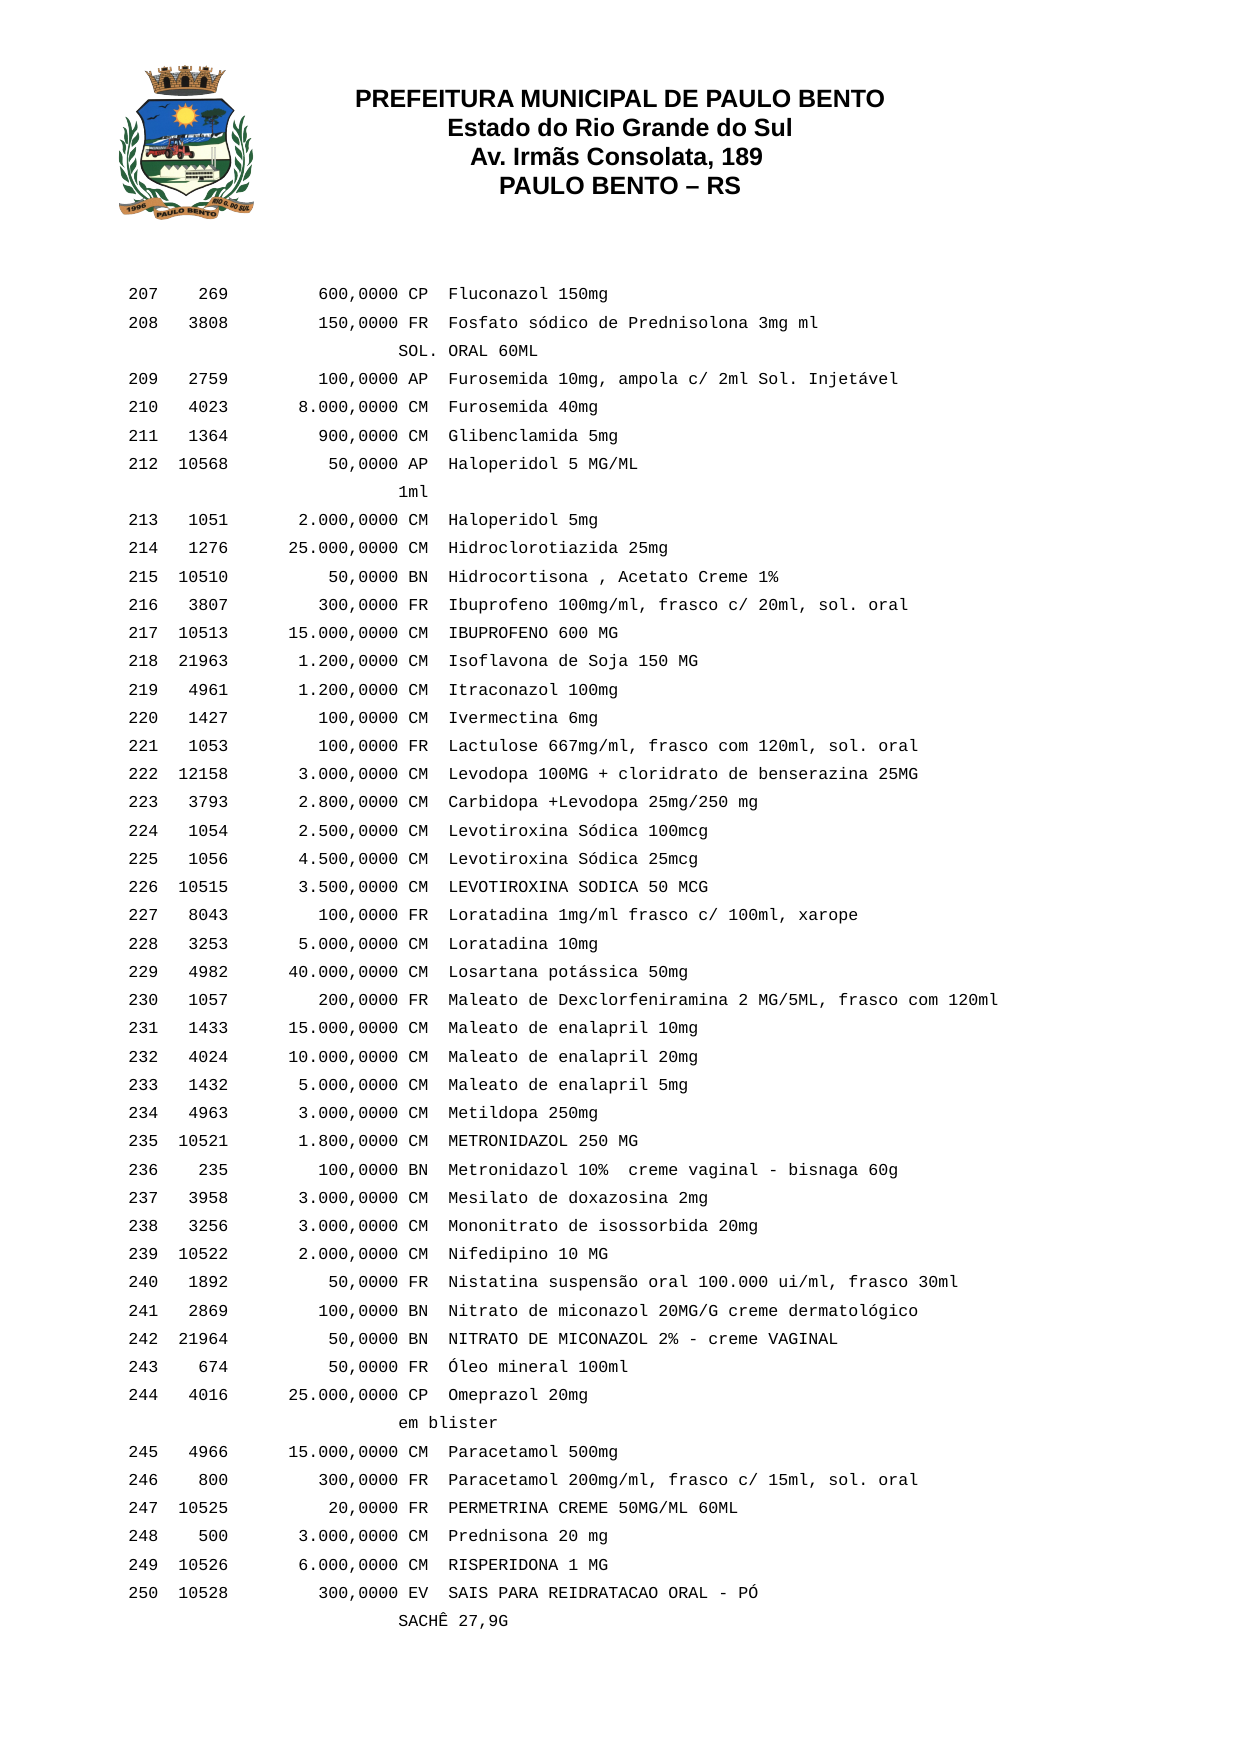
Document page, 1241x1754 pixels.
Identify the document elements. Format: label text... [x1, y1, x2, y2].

text 207 269 600,0000 CP Fluconazol 150mg 208 3808 150,0000 FR Fosfato sódico de Prednisolona 3mg ml SOL. ORAL 60ML 209 2759 100,0000 AP Furosemida 10mg, ampola c/ 2ml Sol. Injetável 210 4023 8.000,0000 CM Furosemida 40mg 211 1364 900,0000 CM Glibenclamida 5mg 212 10568 50,0000 AP Haloperidol 5 MG/ML 1ml 213 1051 2.000,0000 CM Haloperidol 5mg 214 1276 25.000,0000 CM Hidroclorotiazida 25mg 215 10510 50,0000 BN Hidrocortisona , Acetato Creme 1% 216 3807 300,0000 FR Ibuprofeno 100mg/ml, frasco c/ 20ml, sol. oral 217 10513 15.000,0000 CM IBUPROFENO 600 MG 218 21963 1.200,0000 CM Isoflavona de Soja 150 MG 219 4961 1.200,0000 CM Itraconazol 100mg 220 1427 100,0000 CM Ivermectina 6mg 221 1053 100,0000 FR Lactulose 667mg/ml, frasco com 120ml, sol. oral 222 12158 3.000,0000 CM Levodopa 100MG + cloridrato de benserazina 25MG 223 3793 2.800,0000 CM Carbidopa +Levodopa 25mg/250 mg 224 1054 2.500,0000 CM Levotiroxina Sódica 100mcg 225 1056 4.500,0000 CM Levotiroxina Sódica 25mcg 226 10515 3.500,0000 CM LEVOTIROXINA SODICA 50 MCG 227 8043 100,0000 FR Loratadina 1mg/ml frasco c/ 100ml, xarope 228 3253 5.000,0000 CM Loratadina 10mg 229 4982 40.000,0000 CM Losartana potássica 50mg 230 1057 200,0000 FR Maleato de Dexclorfeniramina 2 MG/5ML, frasco com 120ml 231 1433 15.000,0000 CM Maleato de enalapril 10mg 232 4024 10.000,0000 CM Maleato de enalapril 20mg 233 1432 5.000,0000 CM Maleato de enalapril 5mg 234 4963 3.000,0000 CM Metildopa 250mg 235 10521 1.800,0000 CM METRONIDAZOL 250 MG 236 235 100,0000 BN Metronidazol 10% creme vaginal - bisnaga 60g 237 3958 3.000,0000 CM Mesilato de doxazosina 2mg 238 3256 3.000,0000 CM Mononitrato de isossorbida 20mg 239 10522 2.000,0000 CM Nifedipino 10 MG 240 1892 50,0000 FR Nistatina suspensão oral 100.000 ui/ml, frasco 30ml 241 2869 100,0000 BN Nitrato de miconazol 20MG/G creme dermatológico 242 21964 50,0000 BN NITRATO DE MICONAZOL 2% - creme VAGINAL 243 674 50,0000 FR Óleo mineral 100ml 244 4016 25.000,0000 CP Omeprazol 20mg em blister 245 4966 15.000,0000 CM Paracetamol 500mg 246 800 300,0000 FR Paracetamol 200mg/ml, frasco c/ 15ml, sol. oral 247 10525 20,0000 FR PERMETRINA CREME 50MG/ML 60ML 248 500 3.000,0000 CM Prednisona 20 mg 249 10526 6.000,0000 CM RISPERIDONA 1 MG 250 10528 300,0000 EV SAIS PARA REIDRATACAO ORAL - PÓ SACHÊ 27,9G [118, 286, 1122, 1632]
picture [118, 65, 254, 220]
